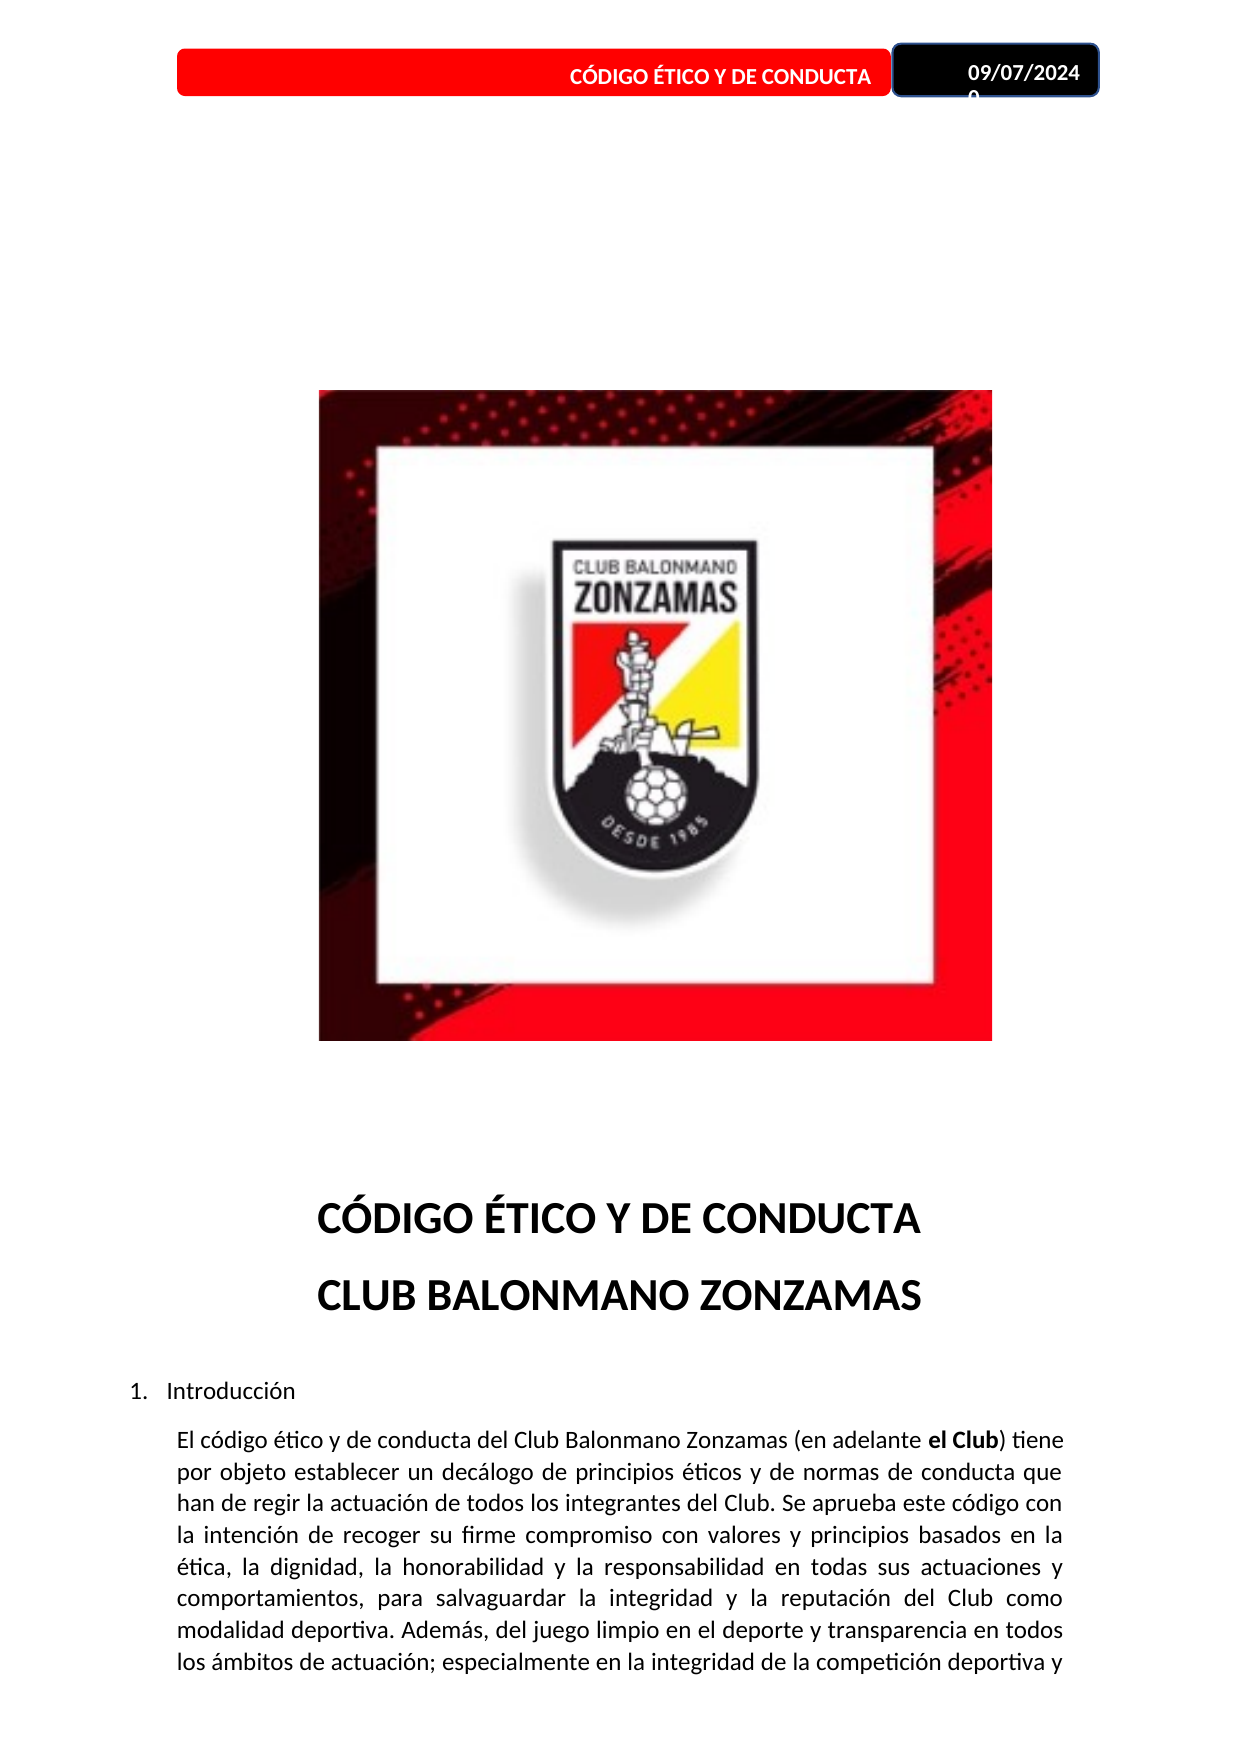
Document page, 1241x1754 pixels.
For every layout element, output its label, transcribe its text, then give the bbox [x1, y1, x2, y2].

text CLUB BALONMANO ZONZAMAS [317, 1266, 1076, 1322]
text CÓDIGO ÉTICO Y DE CONDUCTA [317, 1189, 1076, 1245]
text El código ético y de conducta del Club Balonmano Zonzamas (en adelante el Club) tiene por objeto establecer un decálogo de principios éticos y de normas de conducta que han de regir la actuación de todos los integrantes del Club. Se aprueba este código con la intención de recoger su firme compromiso con valores y principios basados en la ética, la dignidad, la honorabilidad y la responsabilidad en todas sus actuaciones y comportamientos, para salvaguardar la integridad y la reputación del Club como modalidad deportiva. Además, del juego limpio en el deporte y transparencia en todos los ámbitos de actuación; especialmente en la integridad de la competición deportiva y [177, 1424, 1064, 1676]
list Introducción [129, 1375, 1076, 1406]
